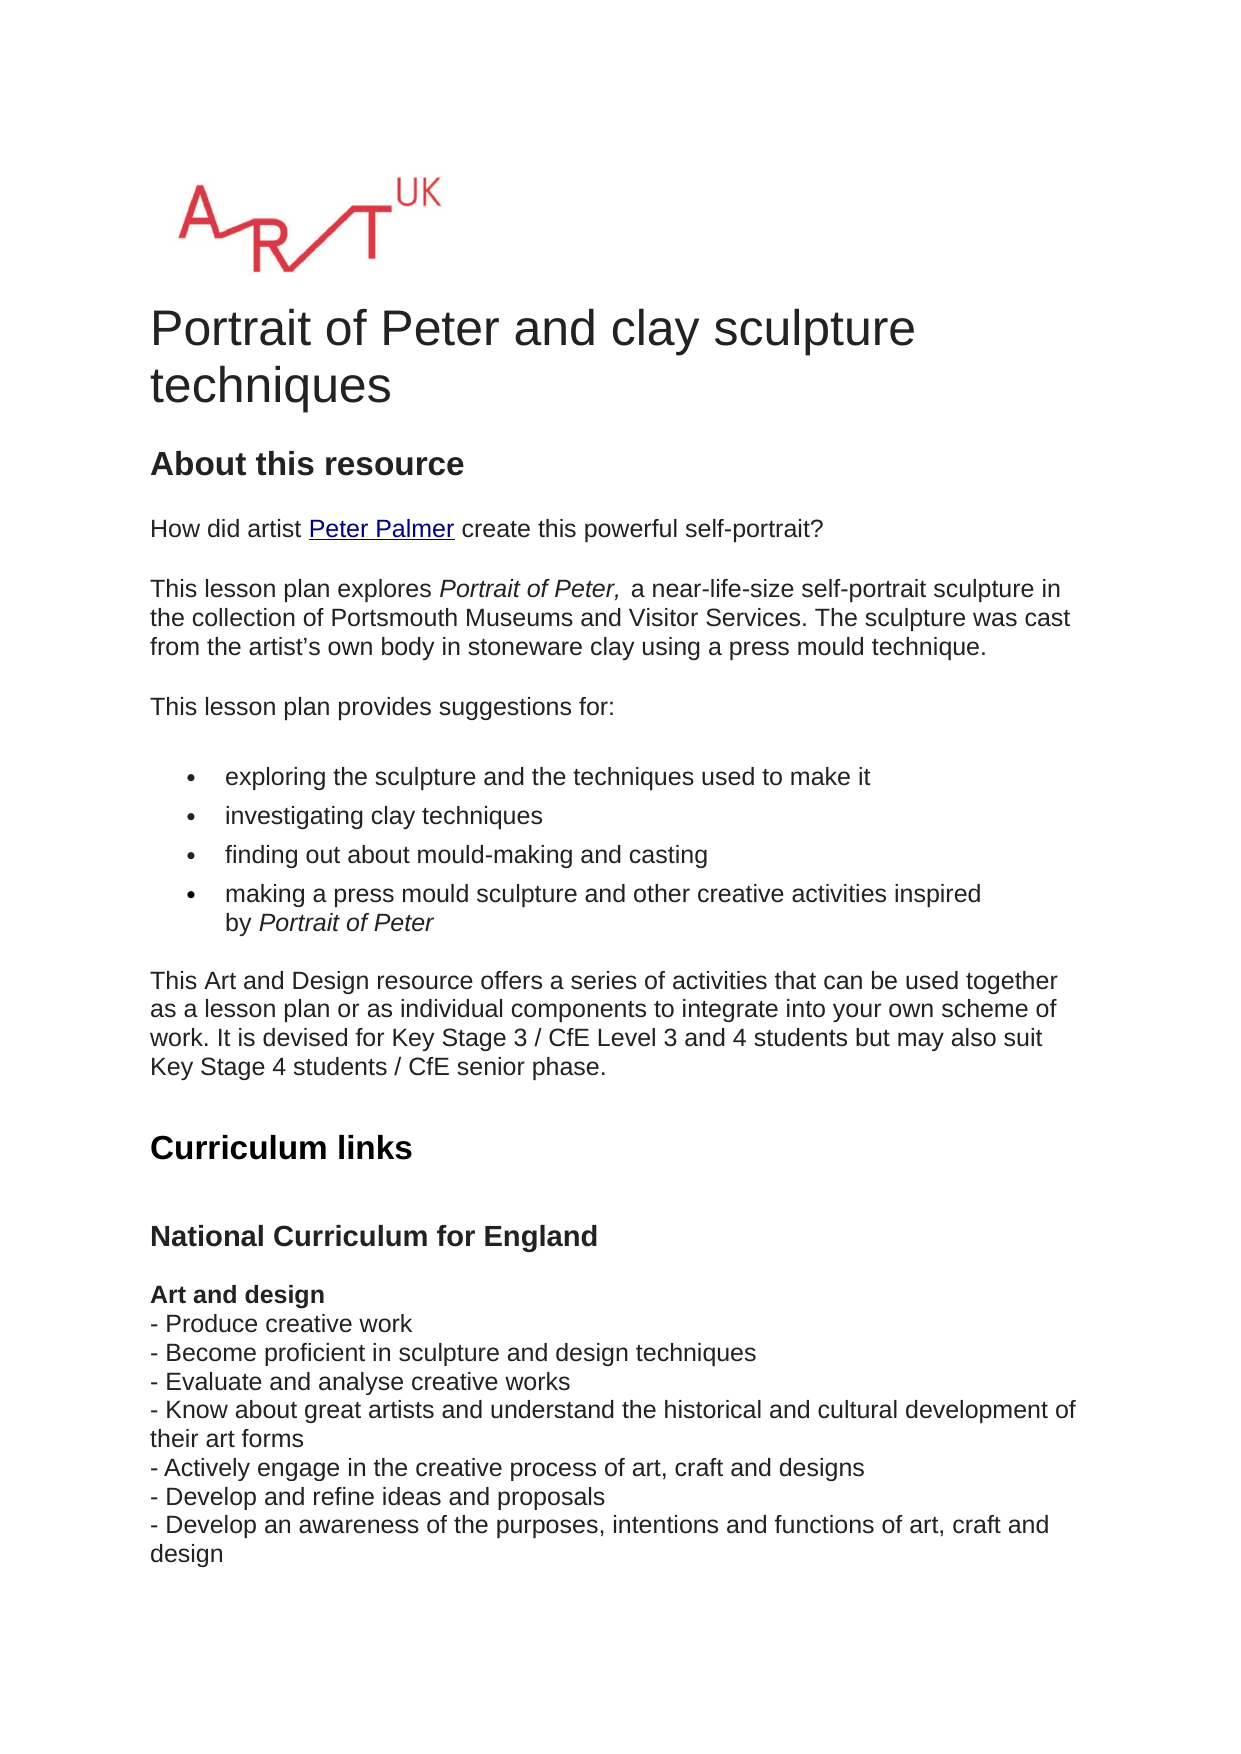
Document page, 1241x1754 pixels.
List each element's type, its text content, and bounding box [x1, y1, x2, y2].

list exploring the sculpture and the techniques used to make it [187, 762, 1090, 791]
text How did artist Peter Palmer create this powerful self-portrait? [150, 514, 1090, 543]
text This lesson plan provides suggestions for: [150, 691, 1090, 720]
list investigating clay techniques [187, 801, 1090, 830]
text Curriculum links [150, 1128, 1090, 1166]
subtitle About this resource [150, 444, 1090, 483]
subtitle Portrait of Peter and clay sculpture techniques [150, 298, 1090, 413]
text This lesson plan explores Portrait of Peter, a near-life-size self-portrait sculpture in the collection of Portsmouth Museums and Visitor Services. The sculpture was cast from the artist’s own body in stoneware clay using a press mould technique. [150, 574, 1090, 660]
list making a press mould sculpture and other creative activities inspired by Portrait of Peter [187, 879, 1090, 937]
list finding out about mould-making and casting [187, 840, 1090, 869]
text This Art and Design resource offers a series of activities that can be used together as a lesson plan or as individual components to integrate into your own scheme of work. It is devised for Key Stage 3 / CfE Level 3 and 4 students but may also suit Key Stage 4 students / CfE senior phase. [150, 966, 1090, 1081]
text National Curriculum for England [150, 1219, 1090, 1252]
text Art and design - Produce creative work - Become proficient in sculpture and design techniques - Evaluate and analyse creative works - Know about great artists and understand the historical and cultural development of their art forms - Actively engage in the creative process of art, craft and designs - Develop and refine ideas and proposals - Develop an awareness of the purposes, intentions and functions of art, craft and design [150, 1280, 1090, 1568]
